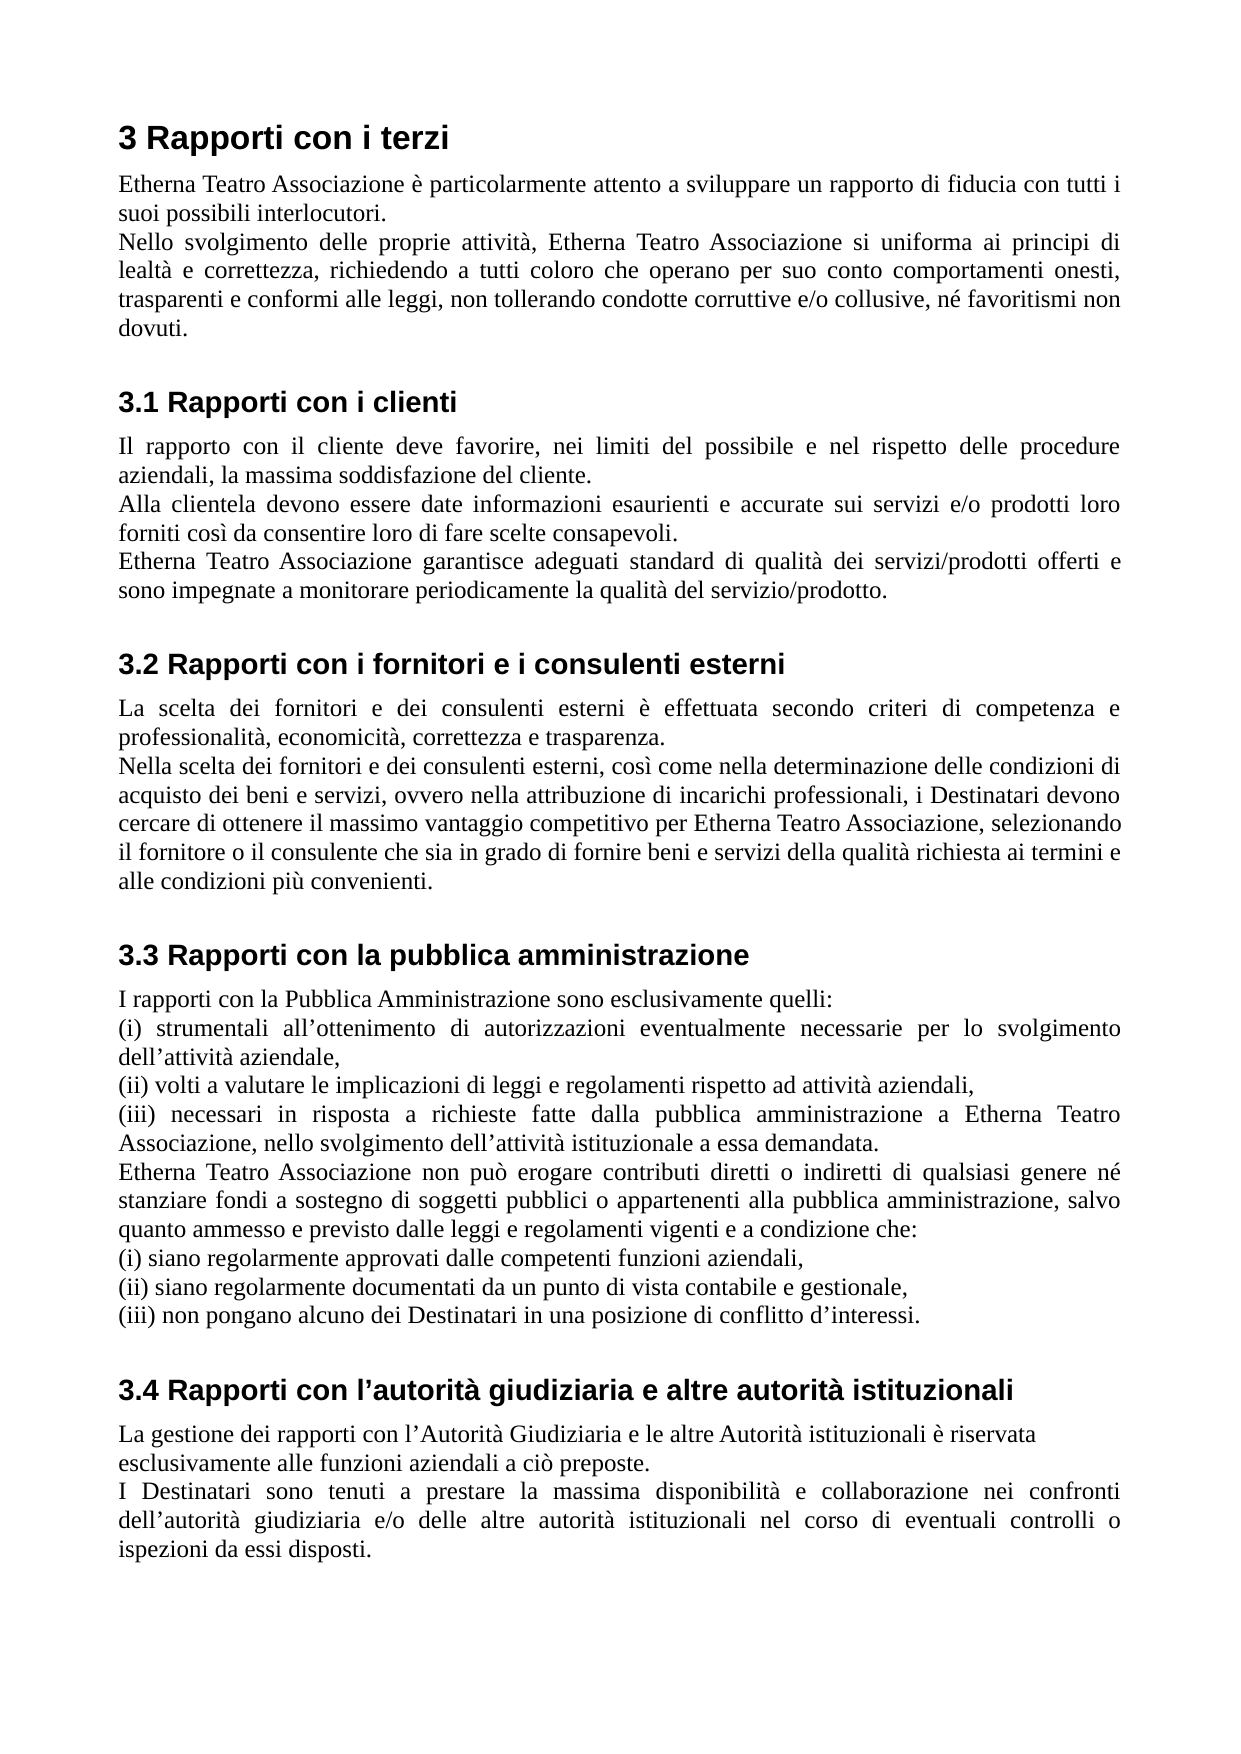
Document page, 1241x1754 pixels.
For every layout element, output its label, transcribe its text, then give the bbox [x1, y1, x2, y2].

text esclusivamente alle funzioni aziendali a ciò preposte. [118, 1448, 1122, 1476]
text (i) strumentali all’ottenimento di autorizzazioni eventualmente necessarie per lo svolgimento dell’attività aziendale, [118, 1013, 1122, 1071]
text (iii) non pongano alcuno dei Destinatari in una posizione di conflitto d’interessi. [118, 1301, 1122, 1329]
text (i) siano regolarmente approvati dalle competenti funzioni aziendali, [118, 1243, 1122, 1272]
subtitle 3.4 Rapporti con l’autorità giudiziaria e altre autorità istituzionali [118, 1373, 1122, 1406]
text I rapporti con la Pubblica Amministrazione sono esclusivamente quelli: [118, 984, 1122, 1013]
subtitle 3.2 Rapporti con i fornitori e i consulenti esterni [118, 647, 1122, 681]
text Il rapporto con il cliente deve favorire, nei limiti del possibile e nel rispetto delle procedure aziendali, la massima soddisfazione del cliente. [118, 431, 1122, 489]
subtitle 3.1 Rapporti con i clienti [118, 385, 1122, 419]
subtitle 3.3 Rapporti con la pubblica amministrazione [118, 938, 1122, 972]
text Nello svolgimento delle proprie attività, Etherna Teatro Associazione si uniforma ai principi di lealtà e correttezza, richiedendo a tutti coloro che operano per suo conto comportamenti onesti, trasparenti e conformi alle leggi, non tollerando condotte corruttive e/o collusive, né favoritismi non dovuti. [118, 227, 1122, 342]
text La scelta dei fornitori e dei consulenti esterni è effettuata secondo criteri di competenza e professionalità, economicità, correttezza e trasparenza. [118, 693, 1122, 751]
subtitle 3 Rapporti con i terzi [118, 118, 1122, 157]
text Etherna Teatro Associazione è particolarmente attento a sviluppare un rapporto di fiducia con tutti i suoi possibili interlocutori. [118, 169, 1122, 227]
text (iii) necessari in risposta a richieste fatte dalla pubblica amministrazione a Etherna Teatro Associazione, nello svolgimento dell’attività istituzionale a essa demandata. [118, 1099, 1122, 1157]
text Alla clientela devono essere date informazioni esaurienti e accurate sui servizi e/o prodotti loro forniti così da consentire loro di fare scelte consapevoli. [118, 489, 1122, 546]
text Etherna Teatro Associazione non può erogare contributi diretti o indiretti di qualsiasi genere né stanziare fondi a sostegno di soggetti pubblici o appartenenti alla pubblica amministrazione, salvo quanto ammesso e previsto dalle leggi e regolamenti vigenti e a condizione che: [118, 1157, 1122, 1243]
text Etherna Teatro Associazione garantisce adeguati standard di qualità dei servizi/prodotti offerti e sono impegnate a monitorare periodicamente la qualità del servizio/prodotto. [118, 546, 1122, 604]
text Nella scelta dei fornitori e dei consulenti esterni, così come nella determinazione delle condizioni di acquisto dei beni e servizi, ovvero nella attribuzione di incarichi professionali, i Destinatari devono cercare di ottenere il massimo vantaggio competitivo per Etherna Teatro Associazione, selezionando il fornitore o il consulente che sia in grado di fornire beni e servizi della qualità richiesta ai termini e alle condizioni più convenienti. [118, 751, 1122, 895]
text La gestione dei rapporti con l’Autorità Giudiziaria e le altre Autorità istituzionali è riservata [118, 1419, 1122, 1448]
text (ii) volti a valutare le implicazioni di leggi e regolamenti rispetto ad attività aziendali, [118, 1071, 1122, 1099]
text I Destinatari sono tenuti a prestare la massima disponibilità e collaborazione nei confronti dell’autorità giudiziaria e/o delle altre autorità istituzionali nel corso di eventuali controlli o ispezioni da essi disposti. [118, 1476, 1122, 1563]
text (ii) siano regolarmente documentati da un punto di vista contabile e gestionale, [118, 1272, 1122, 1301]
